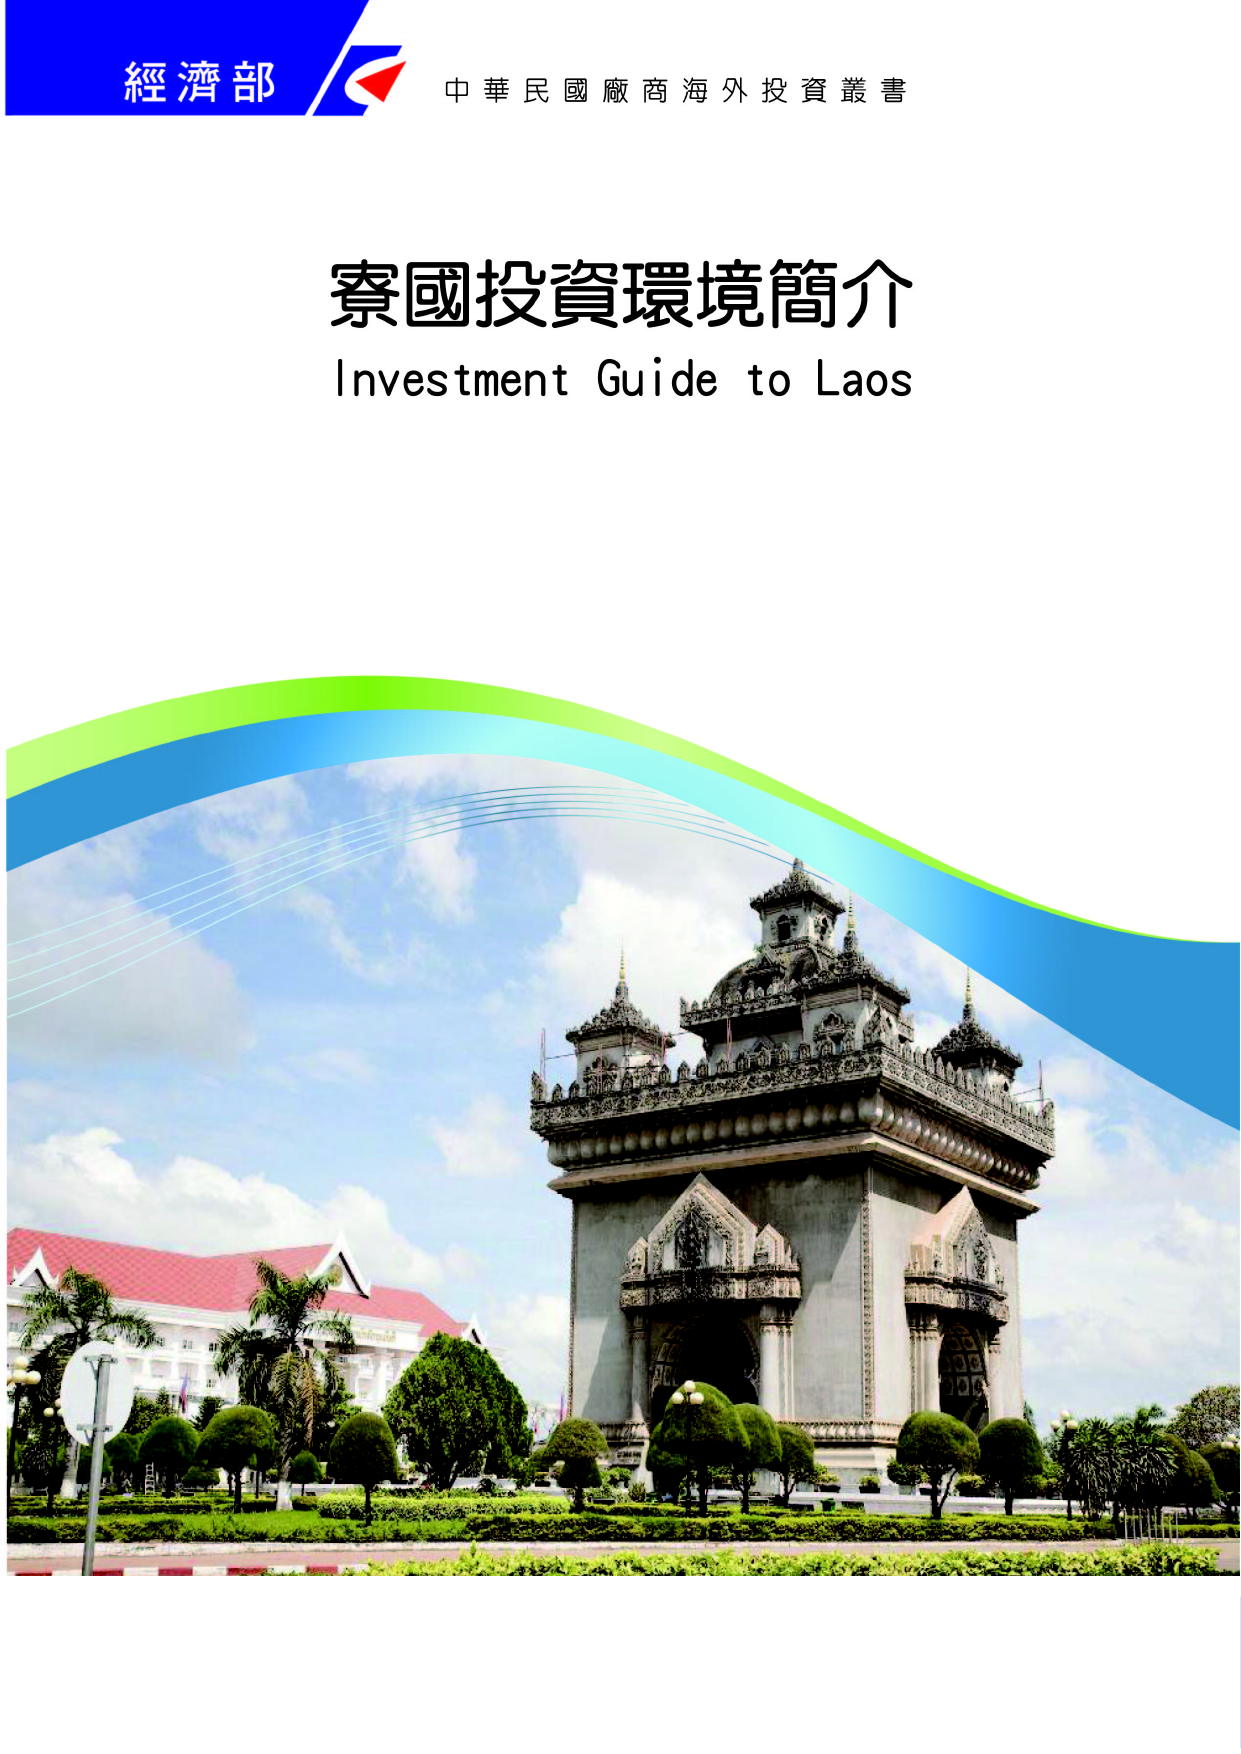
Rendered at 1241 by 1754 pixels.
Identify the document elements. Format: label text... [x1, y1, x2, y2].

text 中華民國１０８年８月 [0, 1682, 1240, 1718]
text 經濟部投資業務處 編印 [0, 1599, 1240, 1647]
text Department of Investment Services, Ministry of Economic Affairs [0, 1652, 1240, 1678]
